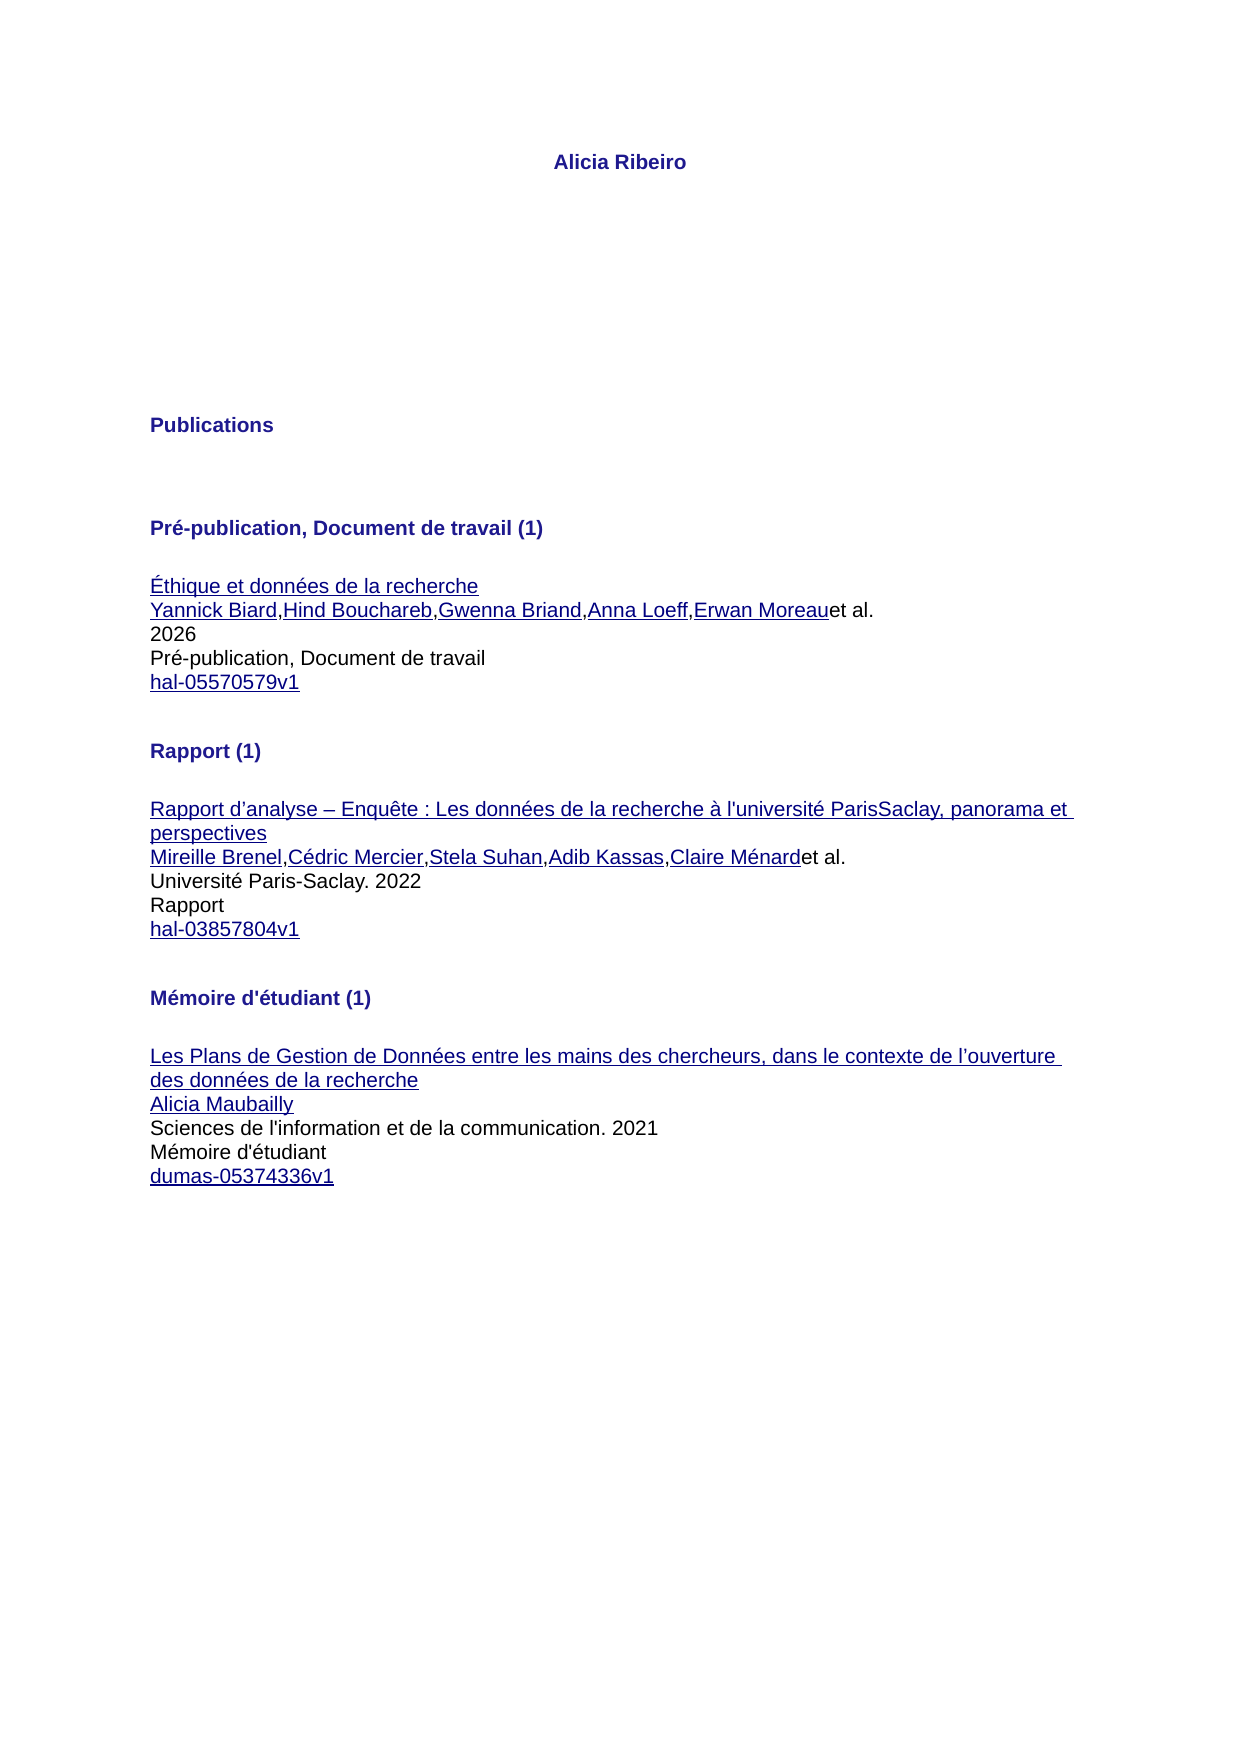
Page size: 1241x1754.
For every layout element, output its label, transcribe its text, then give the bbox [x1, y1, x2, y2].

table_header Rapport d’analyse – Enquête : Les données de la recherche à l'université ParisSaclay, panorama et perspectives Mireille Brenel,Cédric Mercier,Stela Suhan,Adib Kassas,Claire Ménardet al. Université Paris-Saclay. 2022 Rapport hal-03857804v1 [150, 797, 1090, 941]
subtitle Rapport (1) [150, 738, 1090, 762]
subtitle Mémoire d'étudiant (1) [150, 985, 1090, 1009]
table_header Éthique et données de la recherche Yannick Biard,Hind Bouchareb,Gwenna Briand,Anna Loeff,Erwan Moreauet al. 2026 Pré-publication, Document de travail hal-05570579v1 [150, 574, 1090, 694]
subtitle Publications [150, 412, 1090, 436]
table_header Les Plans de Gestion de Données entre les mains des chercheurs, dans le contexte de l’ouverture des données de la recherche Alicia Maubailly Sciences de l'information et de la communication. 2021 Mémoire d'étudiant dumas-05374336v1 [150, 1044, 1090, 1187]
subtitle Pré-publication, Document de travail (1) [150, 516, 1090, 539]
subtitle Alicia Ribeiro [150, 150, 1090, 174]
